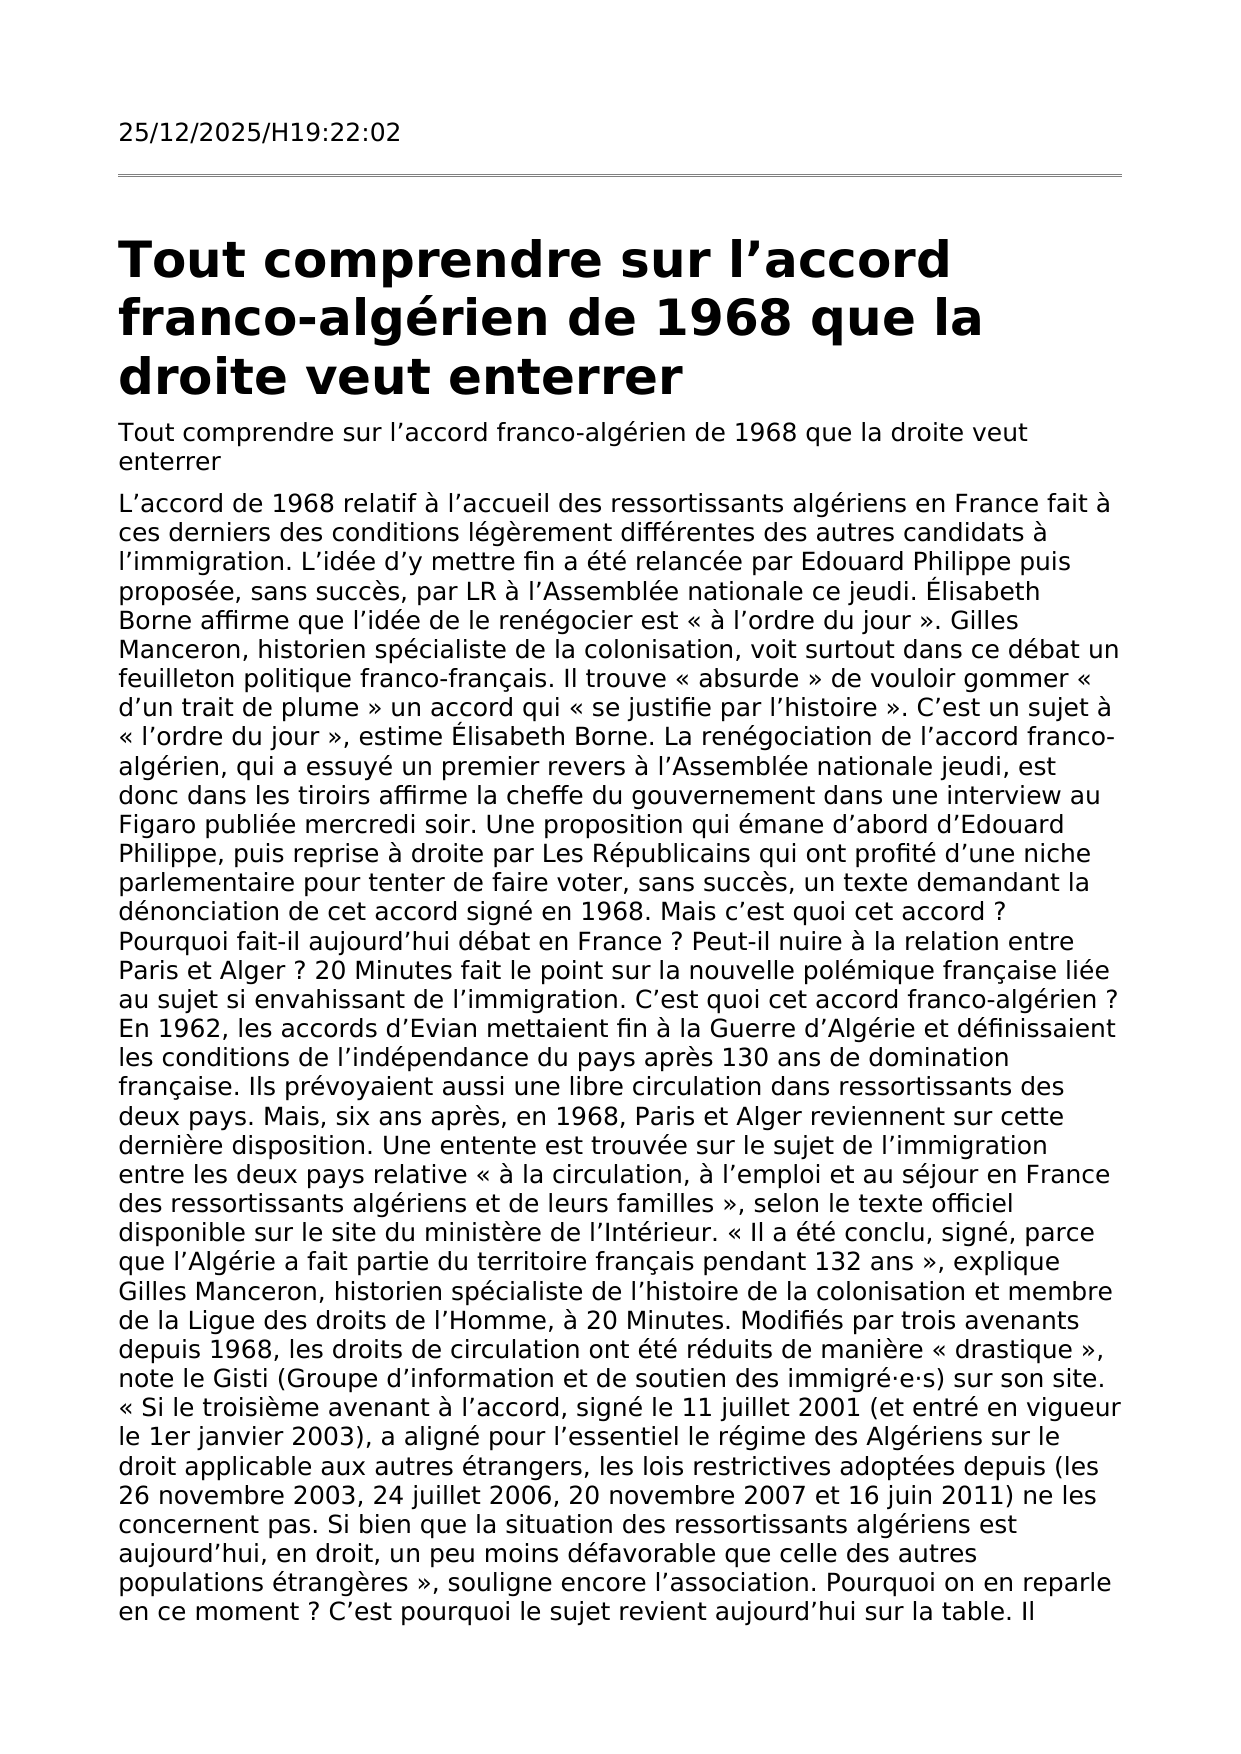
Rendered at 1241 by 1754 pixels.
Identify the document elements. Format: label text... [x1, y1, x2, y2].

subtitle Tout comprendre sur l’accord franco-algérien de 1968 que la droite veut enterrer [118, 231, 1122, 406]
text L’accord de 1968 relatif à l’accueil des ressortissants algériens en France fait à ces derniers des conditions légèrement différentes des autres candidats à l’immigration. L’idée d’y mettre fin a été relancée par Edouard Philippe puis proposée, sans succès, par LR à l’Assemblée nationale ce jeudi. Élisabeth Borne affirme que l’idée de le renégocier est « à l’ordre du jour ». Gilles Manceron, historien spécialiste de la colonisation, voit surtout dans ce débat un feuilleton politique franco-français. Il trouve « absurde » de vouloir gommer « d’un trait de plume » un accord qui « se justifie par l’histoire ». C’est un sujet à « l’ordre du jour », estime Élisabeth Borne. La renégociation de l’accord franco-algérien, qui a essuyé un premier revers à l’Assemblée nationale jeudi, est donc dans les tiroirs affirme la cheffe du gouvernement dans une interview au Figaro publiée mercredi soir. Une proposition qui émane d’abord d’Edouard Philippe, puis reprise à droite par Les Républicains qui ont profité d’une niche parlementaire pour tenter de faire voter, sans succès, un texte demandant la dénonciation de cet accord signé en 1968. Mais c’est quoi cet accord ? Pourquoi fait-il aujourd’hui débat en France ? Peut-il nuire à la relation entre Paris et Alger ? 20 Minutes fait le point sur la nouvelle polémique française liée au sujet si envahissant de l’immigration. C’est quoi cet accord franco-algérien ? En 1962, les accords d’Evian mettaient fin à la Guerre d’Algérie et définissaient les conditions de l’indépendance du pays après 130 ans de domination française. Ils prévoyaient aussi une libre circulation dans ressortissants des deux pays. Mais, six ans après, en 1968, Paris et Alger reviennent sur cette dernière disposition. Une entente est trouvée sur le sujet de l’immigration entre les deux pays relative « à la circulation, à l’emploi et au séjour en France des ressortissants algériens et de leurs familles », selon le texte officiel disponible sur le site du ministère de l’Intérieur. « Il a été conclu, signé, parce que l’Algérie a fait partie du territoire français pendant 132 ans », explique Gilles Manceron, historien spécialiste de l’histoire de la colonisation et membre de la Ligue des droits de l’Homme, à 20 Minutes. Modifiés par trois avenants depuis 1968, les droits de circulation ont été réduits de manière « drastique », note le Gisti (Groupe d’information et de soutien des immigré·e·s) sur son site. « Si le troisième avenant à l’accord, signé le 11 juillet 2001 (et entré en vigueur le 1er janvier 2003), a aligné pour l’essentiel le régime des Algériens sur le droit applicable aux autres étrangers, les lois restrictives adoptées depuis (les 26 novembre 2003, 24 juillet 2006, 20 novembre 2007 et 16 juin 2011) ne les concernent pas. Si bien que la situation des ressortissants algériens est aujourd’hui, en droit, un peu moins défavorable que celle des autres populations étrangères », souligne encore l’association. Pourquoi on en reparle en ce moment ? C’est pourquoi le sujet revient aujourd’hui sur la table. Il [118, 489, 1122, 1627]
text Tout comprendre sur l’accord franco-algérien de 1968 que la droite veut enterrer [118, 418, 1122, 477]
text 25/12/2025/H19:22:02 [118, 118, 1122, 147]
